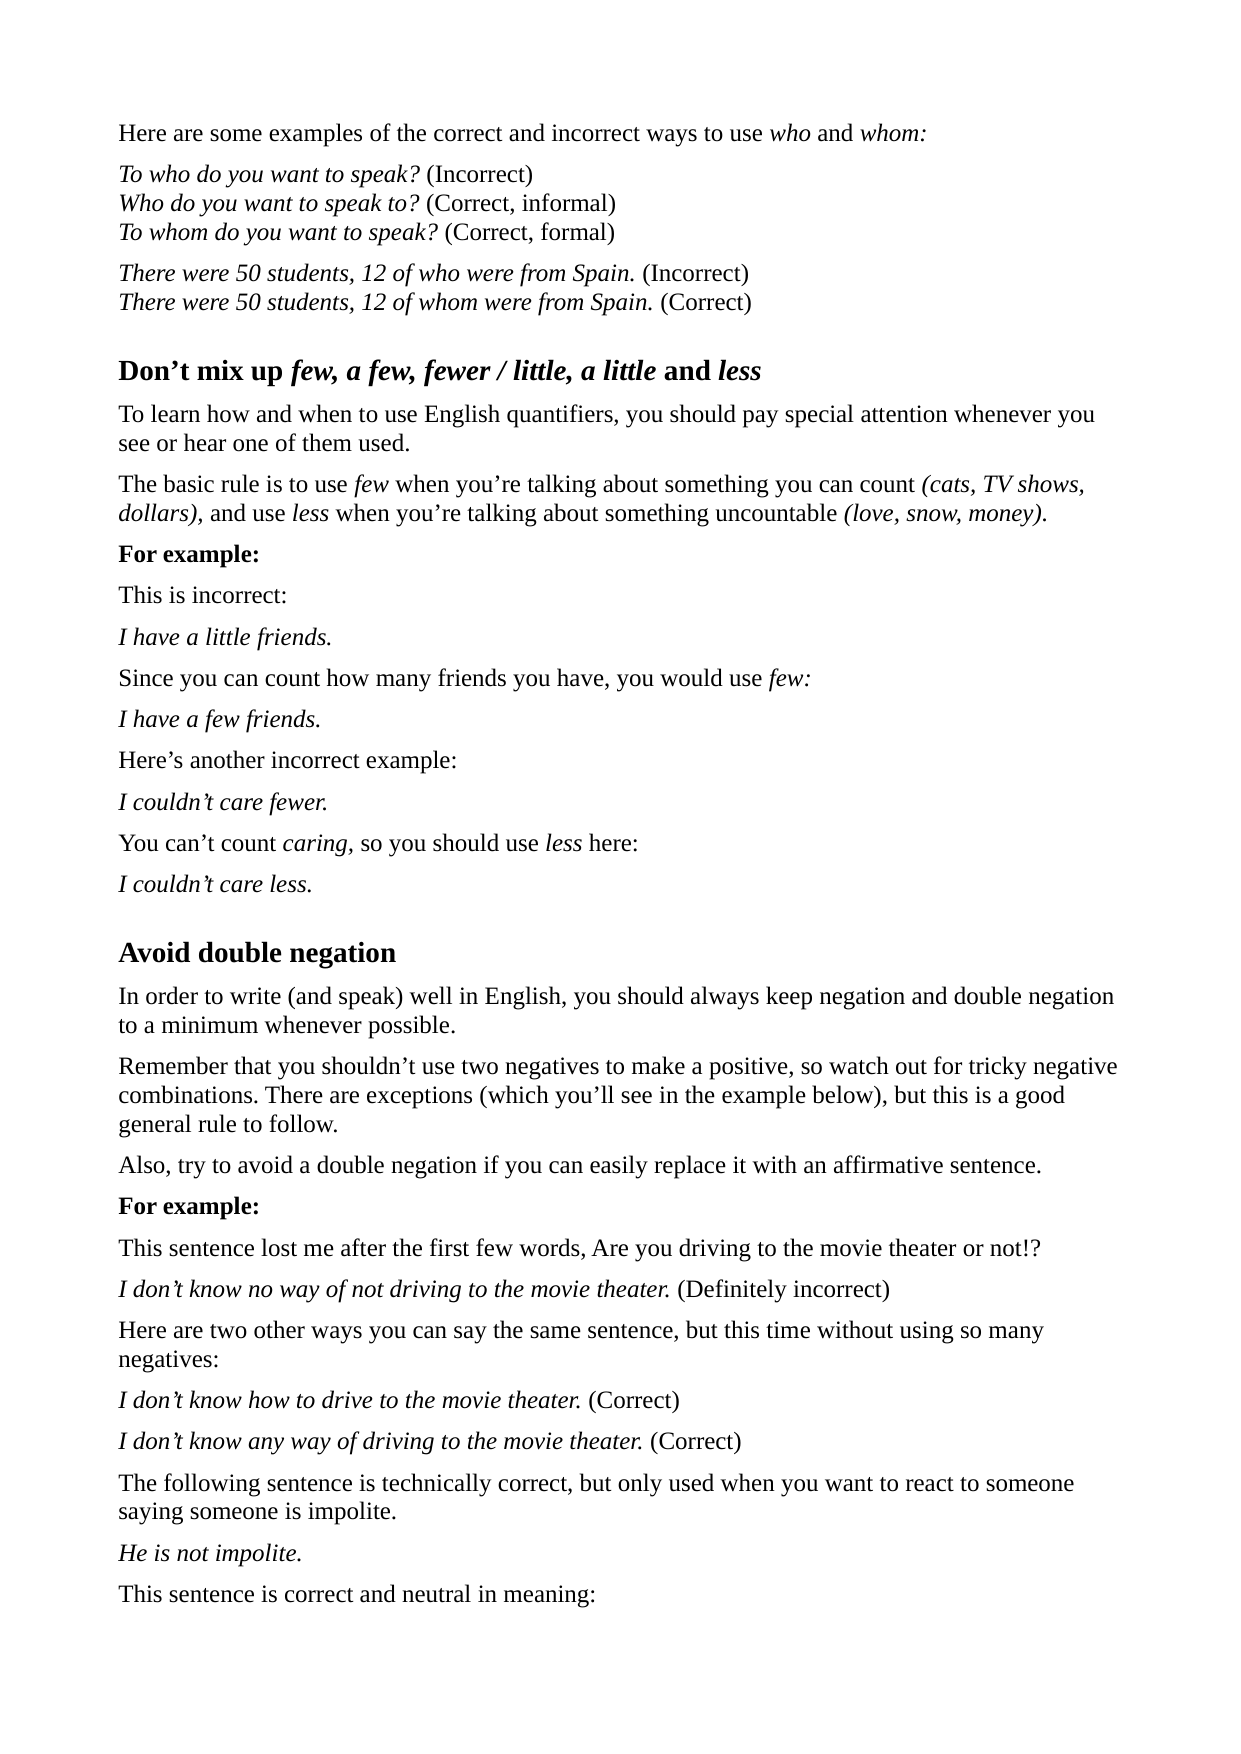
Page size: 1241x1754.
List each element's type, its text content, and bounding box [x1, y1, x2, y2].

text I don’t know any way of driving to the movie theater. (Correct) [118, 1426, 1122, 1455]
text In order to write (and speak) well in English, you should always keep negation and double negation to a minimum whenever possible. [118, 981, 1122, 1039]
text This sentence is correct and neutral in meaning: [118, 1579, 1122, 1608]
text The following sentence is technically correct, but only used when you want to react to someone saying someone is impolite. [118, 1468, 1122, 1525]
subtitle Avoid double negation [118, 935, 1122, 969]
text You can’t count caring, so you should use less here: [118, 828, 1122, 857]
text He is not impolite. [118, 1538, 1122, 1566]
text This is incorrect: [118, 580, 1122, 609]
text To learn how and when to use English quantifiers, you should pay special attention whenever you see or hear one of them used. [118, 399, 1122, 457]
text This sentence lost me after the first few words, Are you driving to the movie theater or not!? [118, 1233, 1122, 1261]
text I couldn’t care less. [118, 869, 1122, 898]
text For example: [118, 1191, 1122, 1220]
text The basic rule is to use few when you’re talking about something you can count (cats, TV shows, dollars), and use less when you’re talking about something uncountable (love, snow, money). [118, 469, 1122, 527]
text For example: [118, 539, 1122, 568]
text Remember that you shouldn’t use two negatives to make a positive, so watch out for tricky negative combinations. There are exceptions (which you’ll see in the example below), but this is a good general rule to follow. [118, 1051, 1122, 1138]
text Here’s another incorrect example: [118, 745, 1122, 774]
text I don’t know no way of not driving to the movie theater. (Definitely incorrect) [118, 1274, 1122, 1303]
text I couldn’t care fewer. [118, 787, 1122, 815]
text Also, try to avoid a double negation if you can easily replace it with an affirmative sentence. [118, 1150, 1122, 1179]
subtitle Don’t mix up few, a few, fewer / little, a little and less [118, 353, 1122, 387]
text There were 50 students, 12 of who were from Spain. (Incorrect) There were 50 students, 12 of whom were from Spain. (Correct) [118, 258, 1122, 316]
text Since you can count how many friends you have, you would use few: [118, 663, 1122, 692]
text I have a little friends. [118, 622, 1122, 650]
text Here are some examples of the correct and incorrect ways to use who and whom: [118, 118, 1122, 147]
text Here are two other ways you can say the same sentence, but this time without using so many negatives: [118, 1315, 1122, 1373]
text I don’t know how to drive to the movie theater. (Correct) [118, 1385, 1122, 1414]
text I have a few friends. [118, 704, 1122, 733]
text To who do you want to speak? (Incorrect) Who do you want to speak to? (Correct, informal) To whom do you want to speak? (Correct, formal) [118, 159, 1122, 246]
